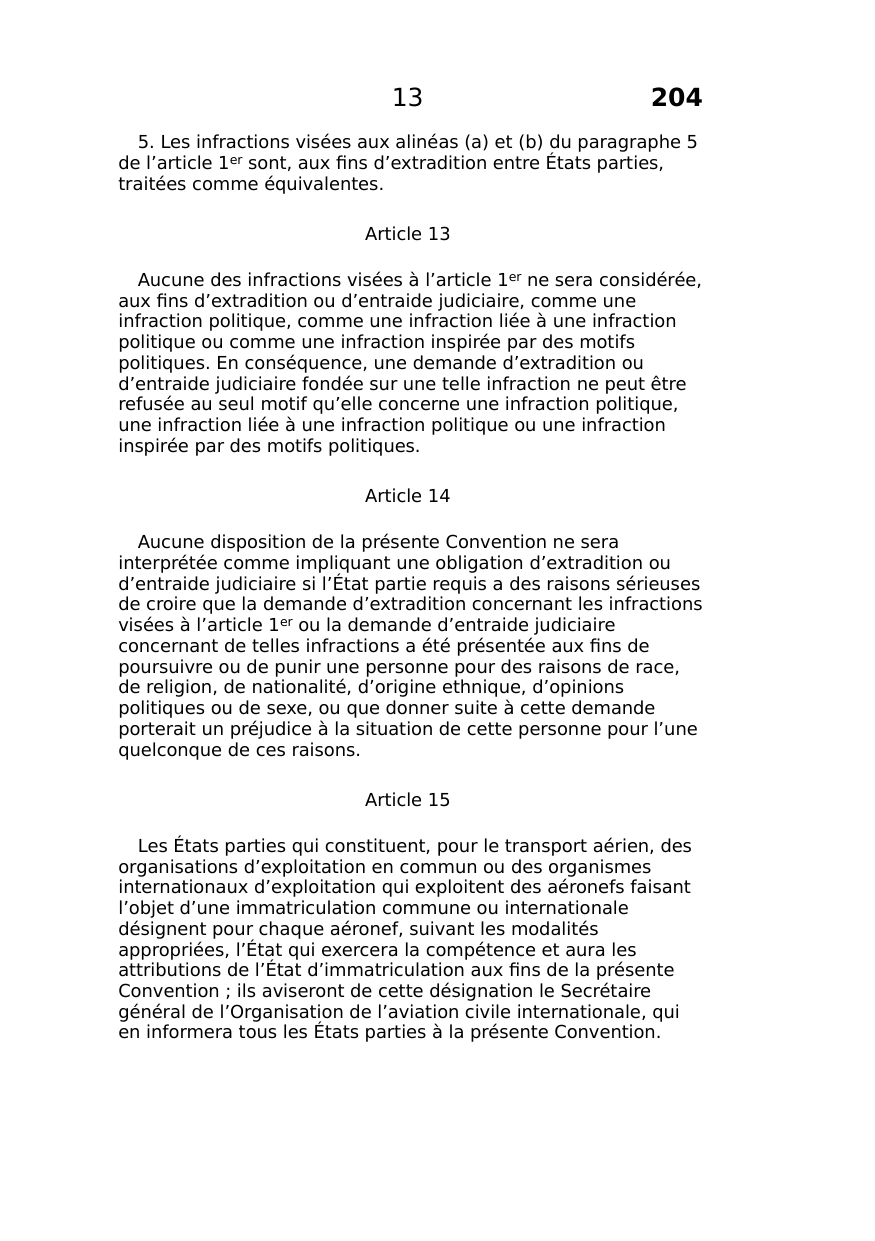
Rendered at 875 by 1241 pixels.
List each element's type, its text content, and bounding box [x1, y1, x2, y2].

text Aucune des infractions visées à l’article 1er ne sera considérée, aux fins d’extradition ou d’entraide judiciaire, comme une infraction politique, comme une infraction liée à une infraction politique ou comme une infraction inspirée par des motifs politiques. En conséquence, une demande d’extradition ou d’entraide judiciaire fondée sur une telle infraction ne peut être refusée au seul motif qu’elle concerne une infraction politique, une infraction liée à une infraction politique ou une infraction inspirée par des motifs politiques. [118, 270, 703, 456]
text Les États parties qui constituent, pour le transport aérien, des organisations d’exploitation en commun ou des organismes internationaux d’exploitation qui exploitent des aéronefs faisant l’objet d’une immatriculation commune ou internationale désignent pour chaque aéronef, suivant les modalités appropriées, l’État qui exercera la compétence et aura les attributions de l’État d’immatriculation aux fins de la présente Convention ; ils aviseront de cette désignation le Secrétaire général de l’Organisation de l’aviation civile internationale, qui en informera tous les États parties à la présente Convention. [118, 836, 703, 1043]
subtitle Article 15 [118, 790, 703, 811]
text Aucune disposition de la présente Convention ne sera interprétée comme impliquant une obligation d’extradition ou d’entraide judiciaire si l’État partie requis a des raisons sérieuses de croire que la demande d’extradition concernant les infractions visées à l’article 1er ou la demande d’entraide judiciaire concernant de telles infractions a été présentée aux fins de poursuivre ou de punir une personne pour des raisons de race, de religion, de nationalité, d’origine ethnique, d’opinions politiques ou de sexe, ou que donner suite à cette demande porterait un préjudice à la situation de cette personne pour l’une quelconque de ces raisons. [118, 532, 703, 760]
text 5. Les infractions visées aux alinéas (a) et (b) du paragraphe 5 de l’article 1er sont, aux fins d’extradition entre États parties, traitées comme équivalentes. [118, 132, 703, 194]
subtitle Article 13 [118, 224, 703, 245]
subtitle Article 14 [118, 486, 703, 507]
